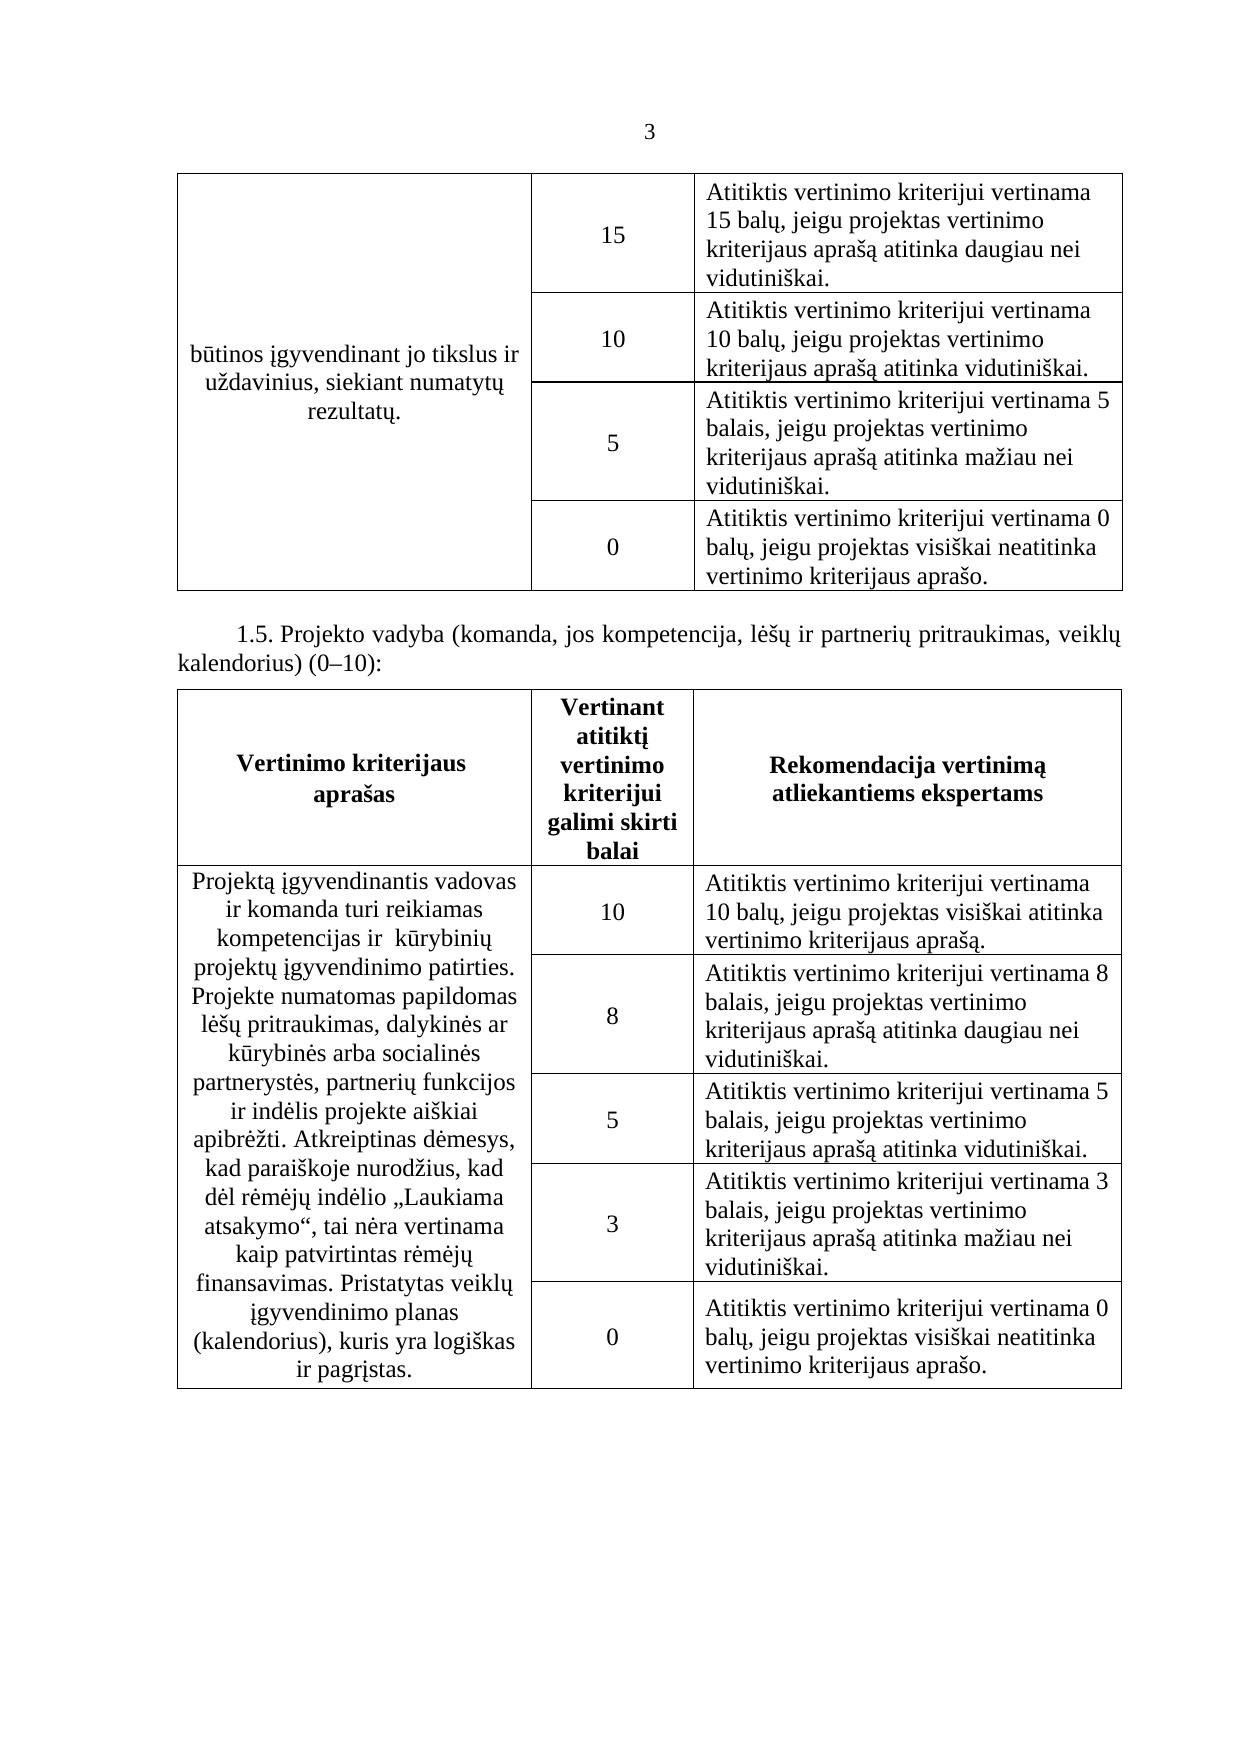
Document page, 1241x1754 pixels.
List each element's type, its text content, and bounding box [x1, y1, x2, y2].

table_header Vertinimo kriterijaus aprašas [178, 690, 531, 865]
table_cell Atitiktis vertinimo kriterijui vertinama 0 balų, jeigu projektas visiškai neatitinka vertinimo kriterijaus aprašo. [695, 501, 1122, 589]
table_cell Atitiktis vertinimo kriterijui vertinama 0 balų, jeigu projektas visiškai neatitinka vertinimo kriterijaus aprašo. [694, 1282, 1121, 1388]
table_cell 8 [532, 955, 693, 1073]
table_header Vertinant atitiktį vertinimo kriterijui galimi skirti balai [532, 690, 693, 865]
table_cell 15 [532, 174, 694, 292]
table_cell Atitiktis vertinimo kriterijui vertinama 3 balais, jeigu projektas vertinimo kriterijaus aprašą atitinka mažiau nei vidutiniškai. [694, 1164, 1121, 1281]
table_cell 10 [532, 293, 694, 381]
text 1.5. Projekto vadyba (komanda, jos kompetencija, lėšų ir partnerių pritraukimas, veiklų kalendorius) (0–10): [177, 619, 1122, 677]
table_cell Atitiktis vertinimo kriterijui vertinama 5 balais, jeigu projektas vertinimo kriterijaus aprašą atitinka vidutiniškai. [694, 1074, 1121, 1162]
table_header Rekomendacija vertinimą atliekantiems ekspertams [694, 690, 1121, 865]
table_cell Projektą įgyvendinantis vadovas ir komanda turi reikiamas kompetencijas ir kūrybinių projektų įgyvendinimo patirties. Projekte numatomas papildomas lėšų pritraukimas, dalykinės ar kūrybinės arba socialinės partnerystės, partnerių funkcijos ir indėlis projekte aiškiai apibrėžti. Atkreiptinas dėmesys, kad paraiškoje nurodžius, kad dėl rėmėjų indėlio „Laukiama atsakymo“, tai nėra vertinama kaip patvirtintas rėmėjų finansavimas. Pristatytas veiklų įgyvendinimo planas (kalendorius), kuris yra logiškas ir pagrįstas. [178, 866, 531, 1388]
table_cell Atitiktis vertinimo kriterijui vertinama 10 balų, jeigu projektas visiškai atitinka vertinimo kriterijaus aprašą. [694, 866, 1121, 954]
table_cell 5 [532, 1074, 693, 1162]
table_cell Atitiktis vertinimo kriterijui vertinama 10 balų, jeigu projektas vertinimo kriterijaus aprašą atitinka vidutiniškai. [695, 293, 1122, 381]
table_cell Atitiktis vertinimo kriterijui vertinama 15 balų, jeigu projektas vertinimo kriterijaus aprašą atitinka daugiau nei vidutiniškai. [695, 174, 1122, 292]
table_cell Atitiktis vertinimo kriterijui vertinama 8 balais, jeigu projektas vertinimo kriterijaus aprašą atitinka daugiau nei vidutiniškai. [694, 955, 1121, 1073]
table_cell 0 [532, 501, 694, 589]
table_cell būtinos įgyvendinant jo tikslus ir uždavinius, siekiant numatytų rezultatų. [178, 174, 531, 589]
table_cell 0 [532, 1282, 693, 1388]
table_cell 5 [532, 383, 694, 500]
table_cell Atitiktis vertinimo kriterijui vertinama 5 balais, jeigu projektas vertinimo kriterijaus aprašą atitinka mažiau nei vidutiniškai. [695, 383, 1122, 500]
table_cell 3 [532, 1164, 693, 1281]
table_cell 10 [532, 866, 693, 954]
